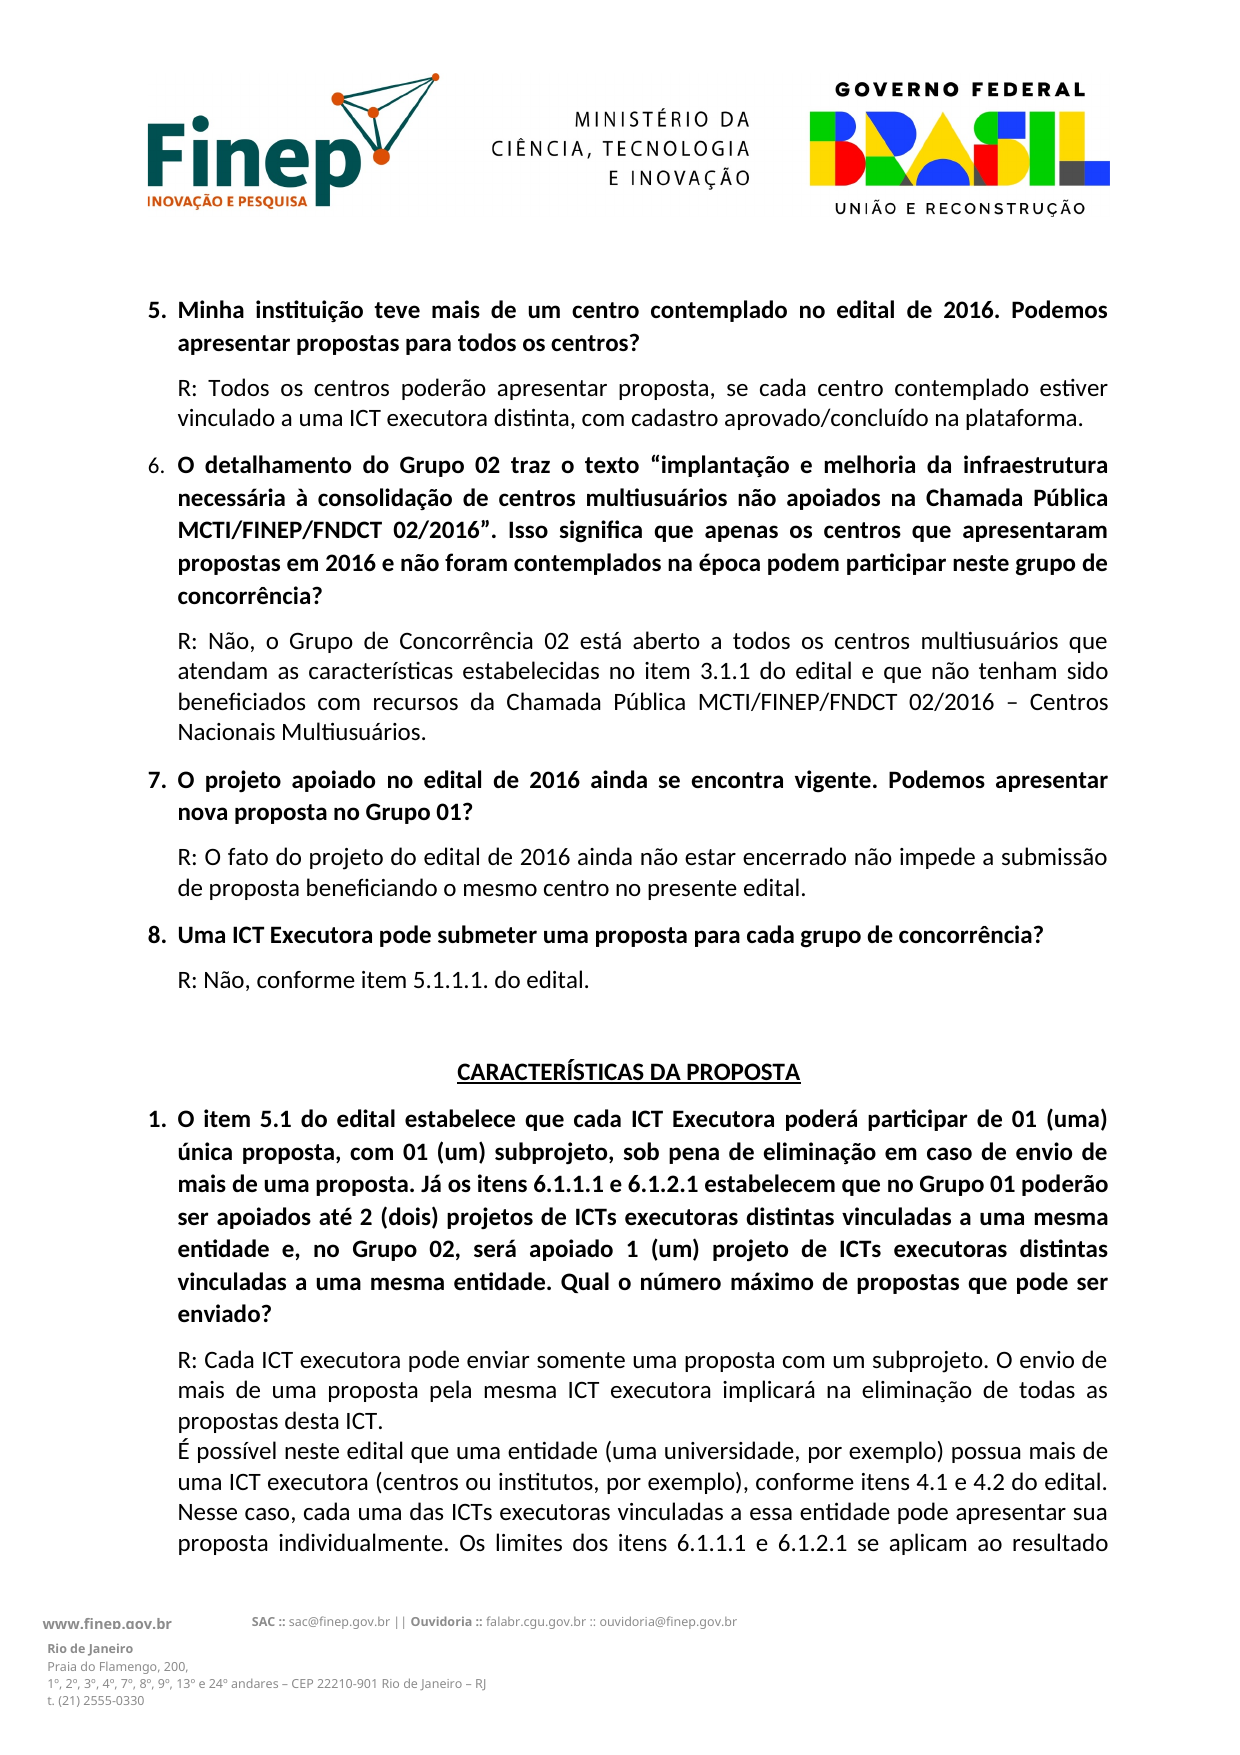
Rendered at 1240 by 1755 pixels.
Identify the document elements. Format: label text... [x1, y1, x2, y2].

text R: Não, conforme item 5.1.1.1. do edital. [177, 964, 1110, 995]
text R: Cada ICT executora pode enviar somente uma proposta com um subprojeto. O envio de mais de uma proposta pela mesma ICT executora implicará na eliminação de todas as propostas desta ICT. [177, 1344, 1110, 1435]
text R: Não, o Grupo de Concorrência 02 está aberto a todos os centros multiusuários que atendam as características estabelecidas no item 3.1.1 do edital e que não tenham sido beneficiados com recursos da Chamada Pública MCTI/FINEP/FNDCT 02/2016 – Centros Nacionais Multiusuários. [177, 625, 1110, 747]
text R: O fato do projeto do edital de 2016 ainda não estar encerrado não impede a submissão de proposta beneficiando o mesmo centro no presente edital. [177, 841, 1110, 902]
list O projeto apoiado no edital de 2016 ainda se encontra vigente. Podemos apresentar nova proposta no Grupo 01? [148, 764, 1110, 827]
list Uma ICT Executora pode submeter uma proposta para cada grupo de concorrência? [148, 919, 1110, 950]
list Minha instituição teve mais de um centro contemplado no edital de 2016. Podemos apresentar propostas para todos os centros? [148, 294, 1110, 357]
text É possível neste edital que uma entidade (uma universidade, por exemplo) possua mais de uma ICT executora (centros ou institutos, por exemplo), conforme itens 4.1 e 4.2 do edital. Nesse caso, cada uma das ICTs executoras vinculadas a essa entidade pode apresentar sua proposta individualmente. Os limites dos itens 6.1.1.1 e 6.1.2.1 se aplicam ao resultado [177, 1435, 1110, 1557]
list O item 5.1 do edital estabelece que cada ICT Executora poderá participar de 01 (uma) única proposta, com 01 (um) subprojeto, sob pena de eliminação em caso de envio de mais de uma proposta. Já os itens 6.1.1.1 e 6.1.2.1 estabelecem que no Grupo 01 poderão ser apoiados até 2 (dois) projetos de ICTs executoras distintas vinculadas a uma mesma entidade e, no Grupo 02, será apoiado 1 (um) projeto de ICTs executoras distintas vinculadas a uma mesma entidade. Qual o número máximo de propostas que pode ser enviado? [148, 1103, 1110, 1329]
text R: Todos os centros poderão apresentar proposta, se cada centro contemplado estiver vinculado a uma ICT executora distinta, com cadastro aprovado/concluído na plataforma. [177, 372, 1110, 433]
list O detalhamento do Grupo 02 traz o texto “implantação e melhoria da infraestrutura necessária à consolidação de centros multiusuários não apoiados na Chamada Pública MCTI/FINEP/FNDCT 02/2016”. Isso significa que apenas os centros que apresentaram propostas em 2016 e não foram contemplados na época podem participar neste grupo de concorrência? [148, 449, 1110, 610]
text CARACTERÍSTICAS DA PROPOSTA [148, 1056, 1110, 1086]
